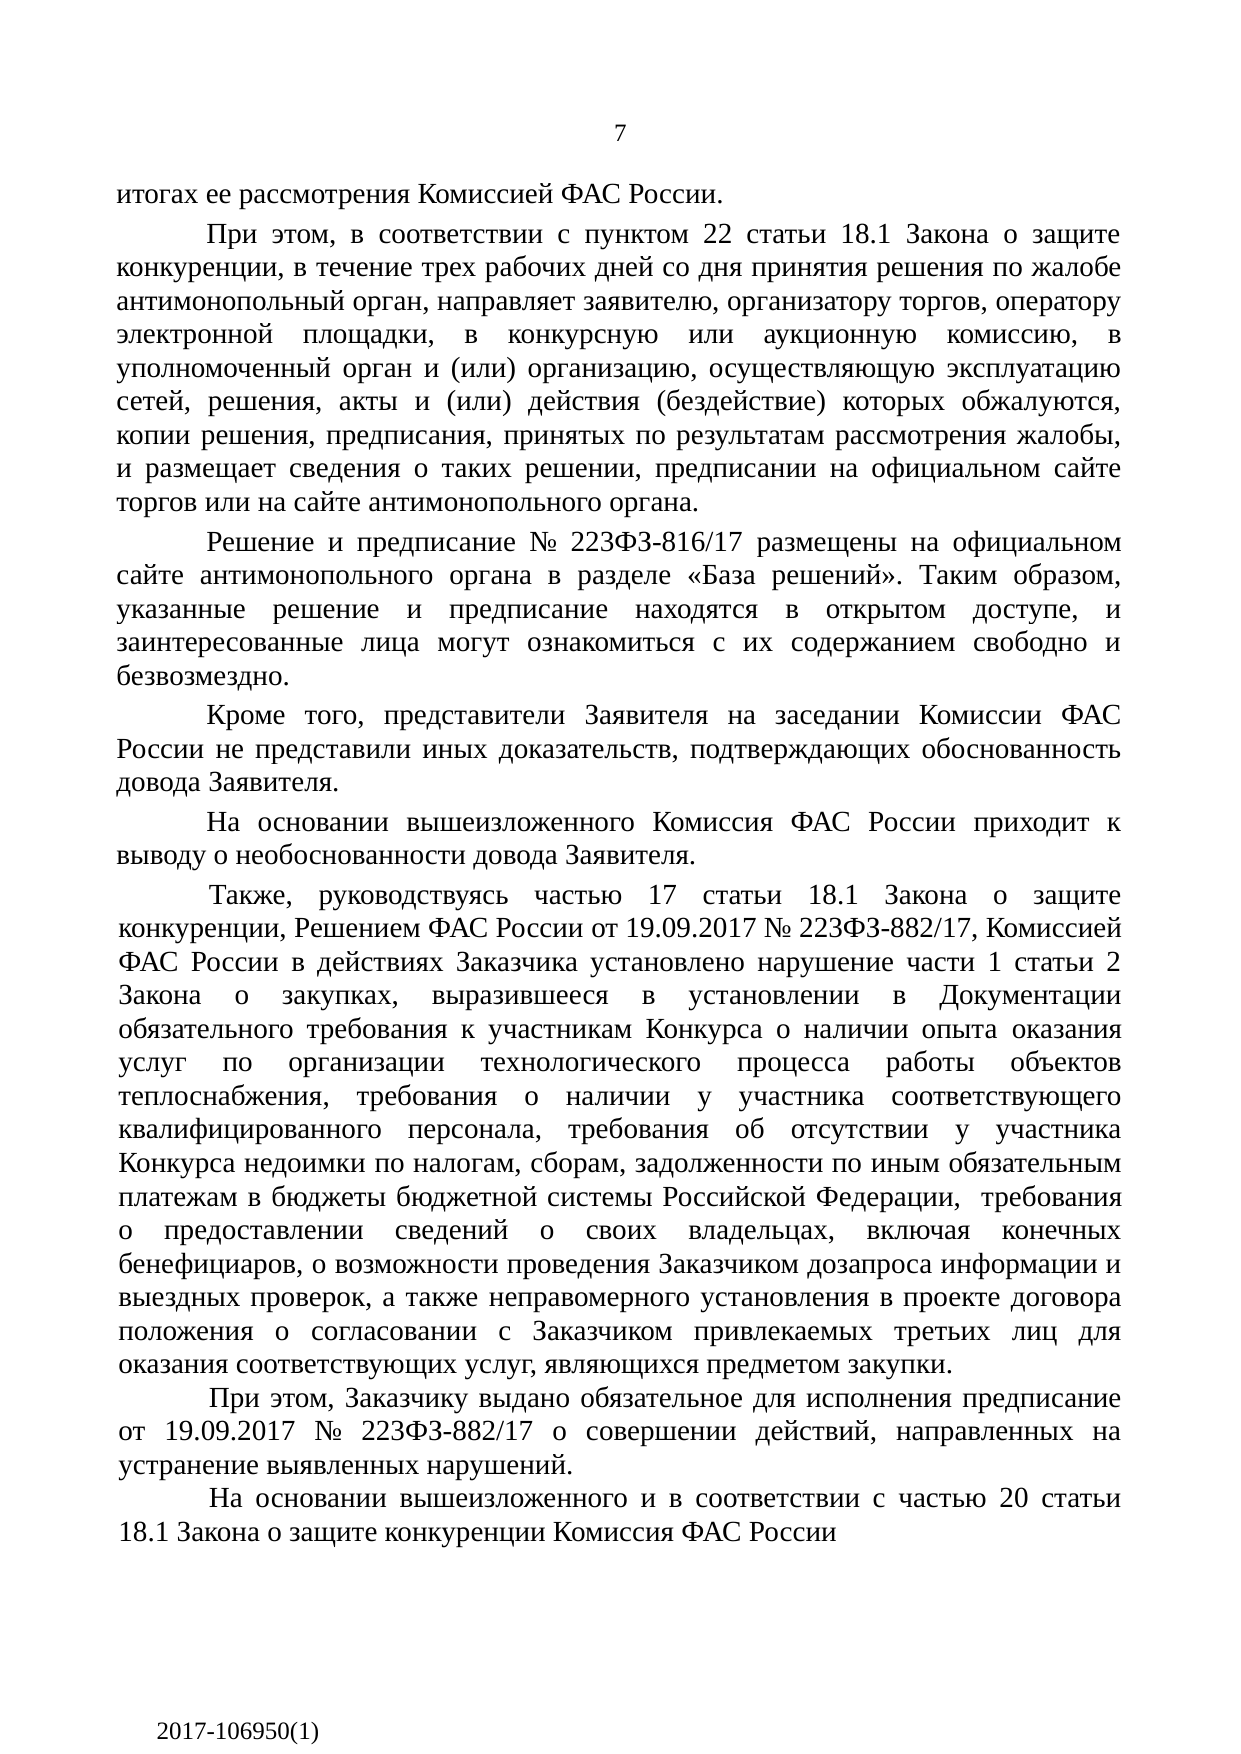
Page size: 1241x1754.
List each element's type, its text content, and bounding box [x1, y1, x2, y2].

text При этом, в соответствии с пунктом 22 статьи 18.1 Закона о защите конкуренции, в течение трех рабочих дней со дня принятия решения по жалобе антимонопольный орган, направляет заявителю, организатору торгов, оператору электронной площадки, в конкурсную или аукционную комиссию, в уполномоченный орган и (или) организацию, осуществляющую эксплуатацию сетей, решения, акты и (или) действия (бездействие) которых обжалуются, копии решения, предписания, принятых по результатам рассмотрения жалобы, и размещает сведения о таких решении, предписании на официальном сайте торгов или на сайте антимонопольного органа. [116, 216, 1122, 518]
text итогах ее рассмотрения Комиссией ФАС России. [116, 176, 1122, 210]
text На основании вышеизложенного и в соответствии с частью 20 статьи 18.1 Закона о защите конкуренции Комиссия ФАС России [118, 1481, 1122, 1548]
text Кроме того, представители Заявителя на заседании Комиссии ФАС России не представили иных доказательств, подтверждающих обоснованность довода Заявителя. [116, 697, 1122, 798]
text Также, руководствуясь частью 17 статьи 18.1 Закона о защите конкуренции, Решением ФАС России от 19.09.2017 № 223ФЗ-882/17, Комиссией ФАС России в действиях Заказчика установлено нарушение части 1 статьи 2 Закона о закупках, выразившееся в установлении в Документации обязательного требования к участникам Конкурса о наличии опыта оказания услуг по организации технологического процесса работы объектов теплоснабжения, требования о наличии у участника соответствующего квалифицированного персонала, требования об отсутствии у участника Конкурса недоимки по налогам, сборам, задолженности по иным обязательным платежам в бюджеты бюджетной системы Российской Федерации, требования о предоставлении сведений о своих владельцах, включая конечных бенефициаров, о возможности проведения Заказчиком дозапроса информации и выездных проверок, а также неправомерного установления в проекте договора положения о согласовании с Заказчиком привлекаемых третьих лиц для оказания соответствующих услуг, являющихся предметом закупки. [118, 877, 1122, 1380]
text Решение и предписание № 223ФЗ-816/17 размещены на официальном сайте антимонопольного органа в разделе «База решений». Таким образом, указанные решение и предписание находятся в открытом доступе, и заинтересованные лица могут ознакомиться с их содержанием свободно и безвозмездно. [116, 524, 1122, 691]
text На основании вышеизложенного Комиссия ФАС России приходит к выводу о необоснованности довода Заявителя. [116, 804, 1122, 871]
text При этом, Заказчику выдано обязательное для исполнения предписание от 19.09.2017 № 223ФЗ-882/17 о совершении действий, направленных на устранение выявленных нарушений. [118, 1380, 1122, 1481]
